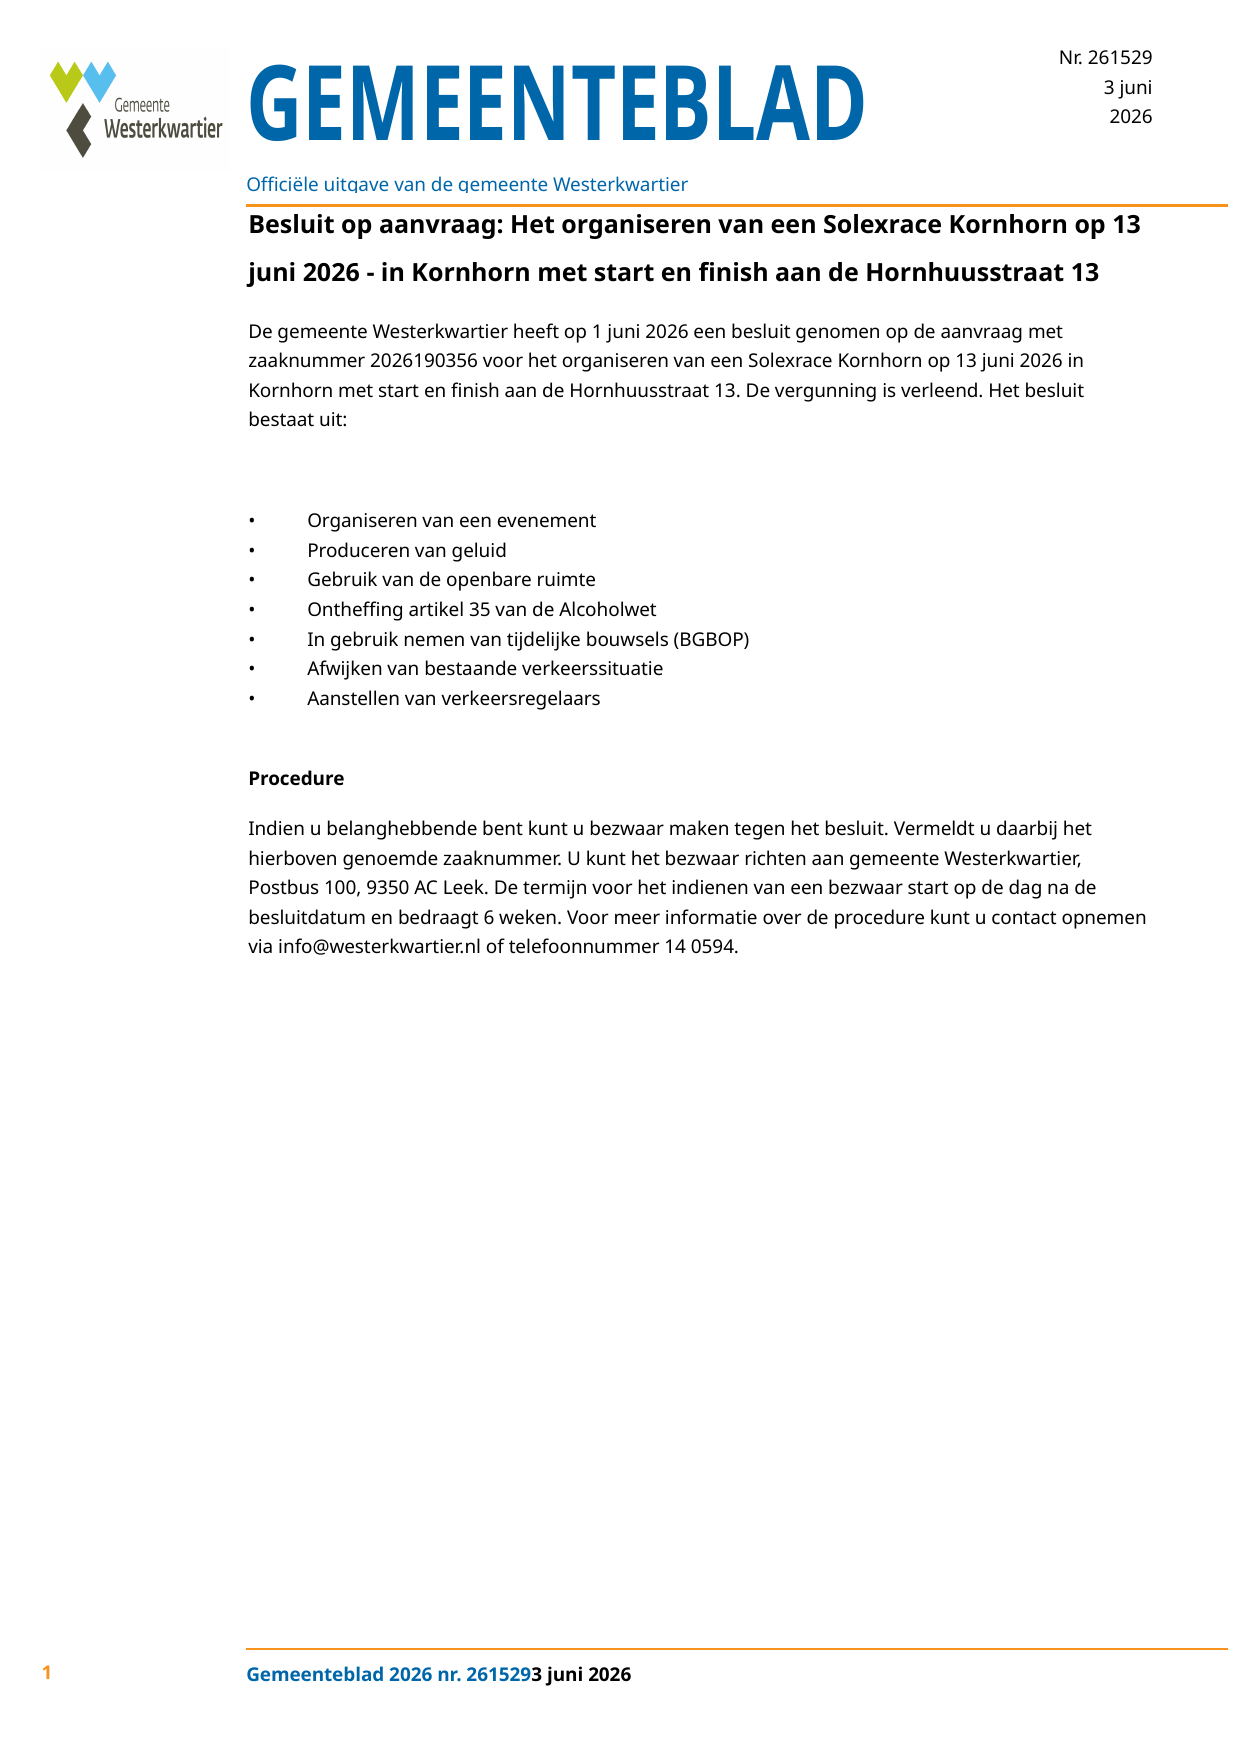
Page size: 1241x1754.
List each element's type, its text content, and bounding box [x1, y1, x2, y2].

list Ontheffing artikel 35 van de Alcoholwet [248, 596, 1152, 622]
list Gebruik van de openbare ruimte [248, 567, 1152, 592]
text De gemeente Westerkwartier heeft op 1 juni 2026 een besluit genomen op de aanvraag met zaaknummer 2026190356 voor het organiseren van een Solexrace Kornhorn op 13 juni 2026 in Kornhorn met start en finish aan de Hornhuusstraat 13. De vergunning is verleend. Het besluit bestaat uit: [248, 318, 1152, 432]
list Aanstellen van verkeersregelaars [248, 685, 1152, 711]
list Organiseren van een evenement [248, 507, 1152, 533]
list Afwijken van bestaande verkeerssituatie [248, 655, 1152, 681]
text Procedure [248, 765, 1152, 791]
text Indien u belanghebbende bent kunt u bezwaar maken tegen het besluit. Vermeldt u daarbij het hierboven genoemde zaaknummer. U kunt het bezwaar richten aan gemeente Westerkwartier, Postbus 100, 9350 AC Leek. De termijn voor het indienen van een bezwaar start op de dag na de besluitdatum en bedraagt 6 weken. Voor meer informatie over de procedure kunt u contact opnemen via info@westerkwartier.nl of telefoonnummer 14 0594. [248, 815, 1152, 959]
text Besluit op aanvraag: Het organiseren van een Solexrace Kornhorn op 13 juni 2026 - in Kornhorn met start en finish aan de Hornhuusstraat 13 [248, 207, 1152, 288]
list In gebruik nemen van tijdelijke bouwsels (BGBOP) [248, 626, 1152, 652]
picture [41, 47, 231, 172]
list Produceren van geluid [248, 537, 1152, 563]
